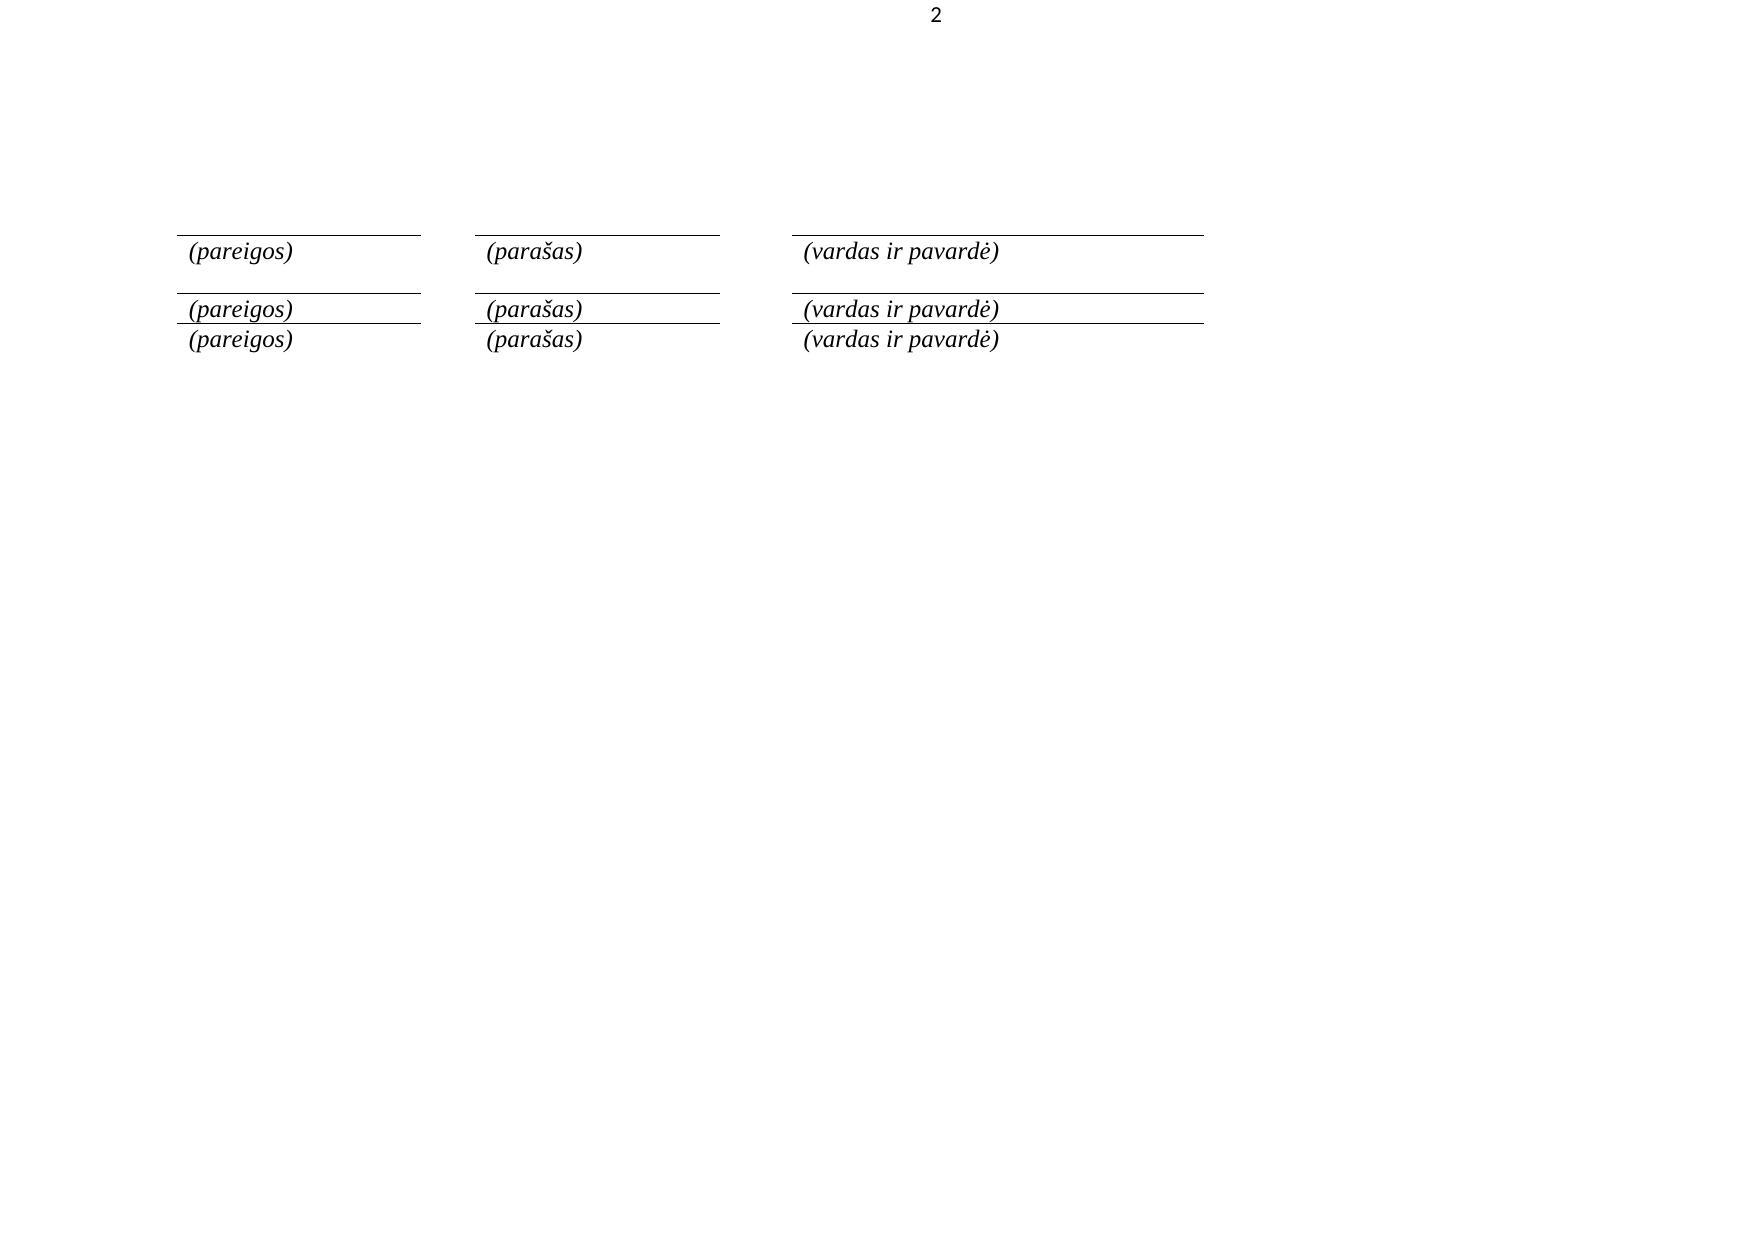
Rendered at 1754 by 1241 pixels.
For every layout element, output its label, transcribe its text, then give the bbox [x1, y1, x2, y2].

table_cell [720, 206, 792, 235]
table_cell [1207, 323, 1517, 353]
table_cell [720, 235, 792, 264]
table_cell (parašas) [475, 324, 720, 353]
table_cell [792, 265, 1204, 293]
table_cell [421, 265, 475, 293]
table_cell [177, 206, 421, 235]
table_cell (parašas) [475, 294, 720, 323]
table_cell (vardas ir pavardė) [792, 294, 1204, 323]
table_cell (parašas) [475, 236, 720, 264]
table_cell [1207, 265, 1517, 293]
table_cell (pareigos) [177, 324, 421, 353]
table_cell [1024, 177, 1204, 206]
table_cell [720, 323, 792, 353]
table_cell (pareigos) [177, 236, 421, 264]
table_cell [720, 293, 792, 323]
table_cell [421, 293, 475, 323]
table_cell (vardas ir pavardė) [792, 324, 1204, 353]
table_cell [177, 265, 421, 293]
table_cell [1207, 206, 1517, 235]
table_cell [421, 235, 475, 264]
table_cell [475, 206, 720, 235]
table_cell [475, 177, 720, 206]
table_cell [421, 206, 475, 235]
table_cell [792, 206, 1204, 235]
table_cell [720, 177, 735, 206]
table_cell [421, 177, 475, 206]
table_cell [720, 265, 792, 293]
table_cell [1207, 235, 1517, 264]
table_cell (vardas ir pavardė) [792, 236, 1204, 264]
table_cell [177, 177, 421, 206]
table_cell (pareigos) [177, 294, 421, 323]
table_cell [1207, 293, 1517, 323]
table_cell [421, 323, 475, 353]
table_cell [475, 265, 720, 293]
table_cell [735, 177, 792, 206]
table_cell [1207, 177, 1517, 206]
table_cell [792, 177, 1024, 206]
